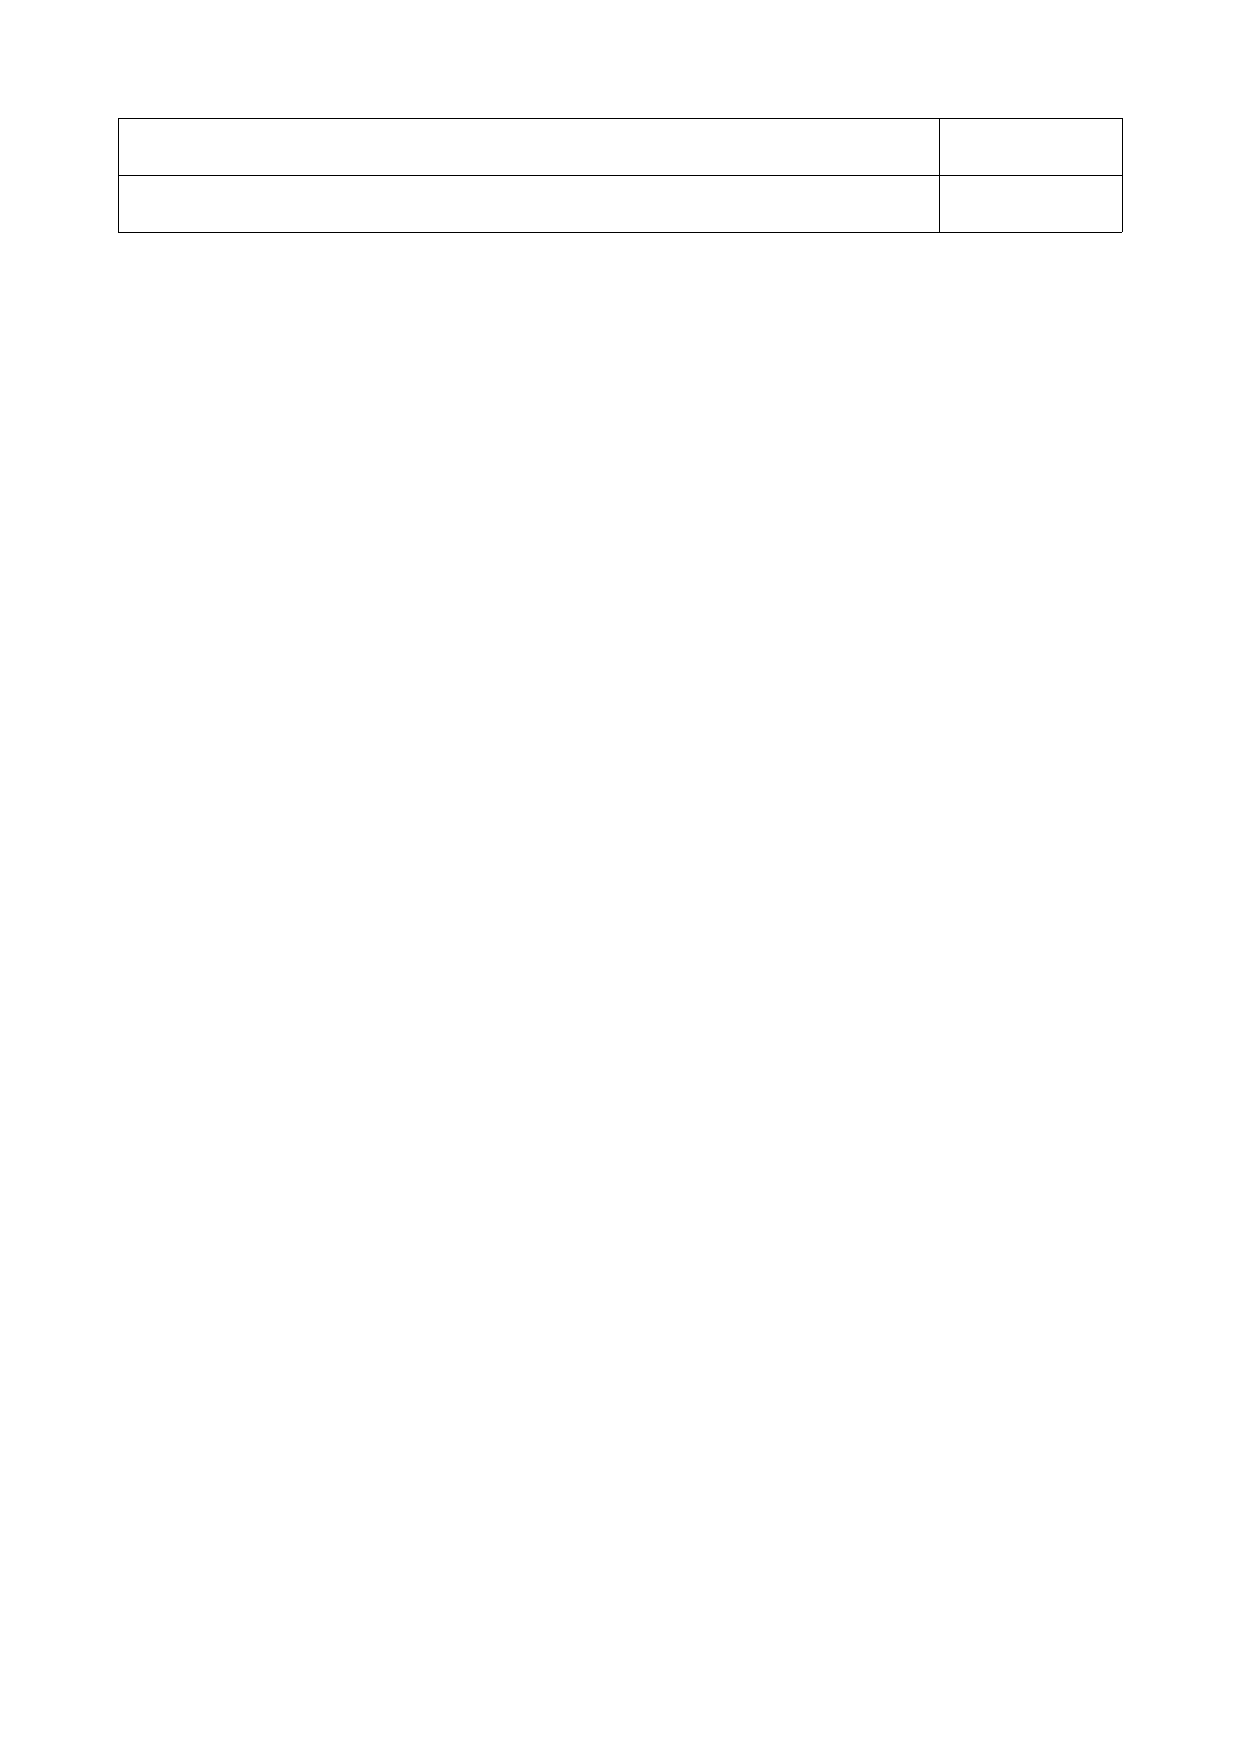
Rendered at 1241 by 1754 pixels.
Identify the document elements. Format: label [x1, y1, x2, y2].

table_cell [940, 119, 1122, 175]
table_cell [119, 119, 939, 175]
table_cell [119, 176, 939, 232]
table_cell [940, 176, 1122, 232]
